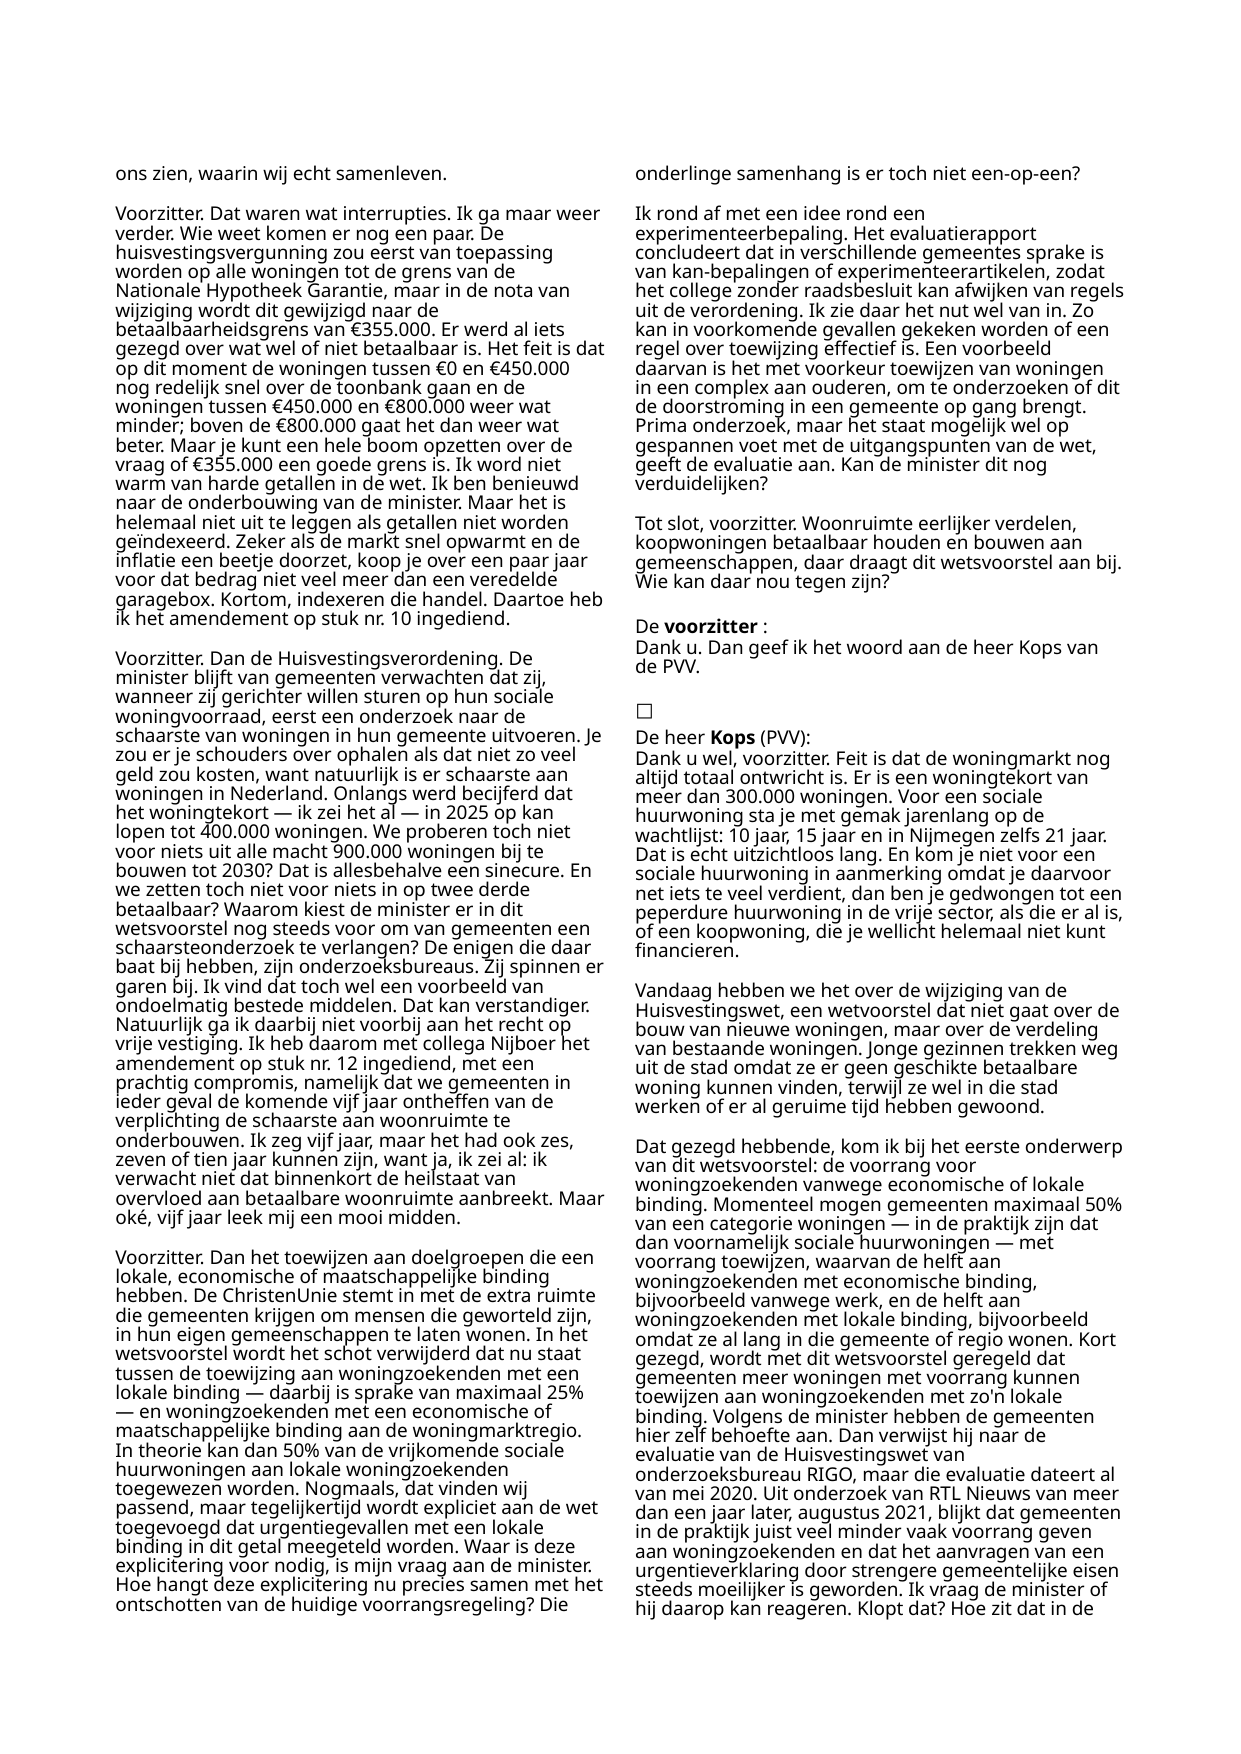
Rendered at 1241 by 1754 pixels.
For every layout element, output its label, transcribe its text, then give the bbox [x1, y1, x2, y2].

text Ik rond af met een idee rond een experimenteerbepaling. Het evaluatierapport concludeert dat in verschillende gemeentes sprake is van kan-bepalingen of experimenteerartikelen, zodat het college zonder raadsbesluit kan afwijken van regels uit de verordening. Ik zie daar het nut wel van in. Zo kan in voorkomende gevallen gekeken worden of een regel over toewijzing effectief is. Een voorbeeld daarvan is het met voorkeur toewijzen van woningen in een complex aan ouderen, om te onderzoeken of dit de doorstroming in een gemeente op gang brengt. Prima onderzoek, maar het staat mogelijk wel op gespannen voet met de uitgangspunten van de wet, geeft de evaluatie aan. Kan de minister dit nog verduidelijken? [635, 205, 1125, 494]
text De voorzitter : [635, 613, 1125, 639]
text De heer Kops (PVV): [635, 724, 1125, 749]
text onderlinge samenhang is er toch niet een-op-een? [635, 165, 1125, 184]
text Voorzitter. Dat waren wat interrupties. Ik ga maar weer verder. Wie weet komen er nog een paar. De huisvestingsvergunning zou eerst van toepassing worden op alle woningen tot de grens van de Nationale Hypotheek Garantie, maar in de nota van wijziging wordt dit gewijzigd naar de betaalbaarheidsgrens van €355.000. Er werd al iets gezegd over wat wel of niet betaalbaar is. Het feit is dat op dit moment de woningen tussen €0 en €450.000 nog redelijk snel over de toonbank gaan en de woningen tussen €450.000 en €800.000 weer wat minder; boven de €800.000 gaat het dan weer wat beter. Maar je kunt een hele boom opzetten over de vraag of €355.000 een goede grens is. Ik word niet warm van harde getallen in de wet. Ik ben benieuwd naar de onderbouwing van de minister. Maar het is helemaal niet uit te leggen als getallen niet worden geïndexeerd. Zeker als de markt snel opwarmt en de inflatie een beetje doorzet, koop je over een paar jaar voor dat bedrag niet veel meer dan een veredelde garagebox. Kortom, indexeren die handel. Daartoe heb ik het amendement op stuk nr. 10 ingediend. [115, 205, 605, 629]
text Voorzitter. Dan de Huisvestingsverordening. De minister blijft van gemeenten verwachten dat zij, wanneer zij gerichter willen sturen op hun sociale woningvoorraad, eerst een onderzoek naar de schaarste van woningen in hun gemeente uitvoeren. Je zou er je schouders over ophalen als dat niet zo veel geld zou kosten, want natuurlijk is er schaarste aan woningen in Nederland. Onlangs werd becijferd dat het woningtekort — ik zei het al — in 2025 op kan lopen tot 400.000 woningen. We proberen toch niet voor niets uit alle macht 900.000 woningen bij te bouwen tot 2030? Dat is allesbehalve een sinecure. En we zetten toch niet voor niets in op twee derde betaalbaar? Waarom kiest de minister er in dit wetsvoorstel nog steeds voor om van gemeenten een schaarsteonderzoek te verlangen? De enigen die daar baat bij hebben, zijn onderzoeksbureaus. Zij spinnen er garen bij. Ik vind dat toch wel een voorbeeld van ondoelmatig bestede middelen. Dat kan verstandiger. Natuurlijk ga ik daarbij niet voorbij aan het recht op vrije vestiging. Ik heb daarom met collega Nijboer het amendement op stuk nr. 12 ingediend, met een prachtig compromis, namelijk dat we gemeenten in ieder geval de komende vijf jaar ontheffen van de verplichting de schaarste aan woonruimte te onderbouwen. Ik zeg vijf jaar, maar het had ook zes, zeven of tien jaar kunnen zijn, want ja, ik zei al: ik verwacht niet dat binnenkort de heilstaat van overvloed aan betaalbare woonruimte aanbreekt. Maar oké, vijf jaar leek mij een mooi midden. [115, 650, 605, 1228]
text Dank u. Dan geef ik het woord aan de heer Kops van de PVV. [635, 639, 1125, 677]
text Voorzitter. Dan het toewijzen aan doelgroepen die een lokale, economische of maatschappelijke binding hebben. De ChristenUnie stemt in met de extra ruimte die gemeenten krijgen om mensen die geworteld zijn, in hun eigen gemeenschappen te laten wonen. In het wetsvoorstel wordt het schot verwijderd dat nu staat tussen de toewijzing aan woningzoekenden met een lokale binding — daarbij is sprake van maximaal 25% — en woningzoekenden met een economische of maatschappelijke binding aan de woningmarktregio. In theorie kan dan 50% van de vrijkomende sociale huurwoningen aan lokale woningzoekenden toegewezen worden. Nogmaals, dat vinden wij passend, maar tegelijkertijd wordt expliciet aan de wet toegevoegd dat urgentiegevallen met een lokale binding in dit getal meegeteld worden. Waar is deze explicitering voor nodig, is mijn vraag aan de minister. Hoe hangt deze explicitering nu precies samen met het ontschotten van de huidige voorrangsregeling? Die [115, 1249, 605, 1615]
text Tot slot, voorzitter. Woonruimte eerlijker verdelen, koopwoningen betaalbaar houden en bouwen aan gemeenschappen, daar draagt dit wetsvoorstel aan bij. Wie kan daar nou tegen zijn? [635, 515, 1125, 592]
text Dank u wel, voorzitter. Feit is dat de woningmarkt nog altijd totaal ontwricht is. Er is een woningtekort van meer dan 300.000 woningen. Voor een sociale huurwoning sta je met gemak jarenlang op de wachtlijst: 10 jaar, 15 jaar en in Nijmegen zelfs 21 jaar. Dat is echt uitzichtloos lang. En kom je niet voor een sociale huurwoning in aanmerking omdat je daarvoor net iets te veel verdient, dan ben je gedwongen tot een peperdure huurwoning in de vrije sector, als die er al is, of een koopwoning, die je wellicht helemaal niet kunt financieren. [635, 749, 1125, 962]
text Vandaag hebben we het over de wijziging van de Huisvestingswet, een wetvoorstel dat niet gaat over de bouw van nieuwe woningen, maar over de verdeling van bestaande woningen. Jonge gezinnen trekken weg uit de stad omdat ze er geen geschikte betaalbare woning kunnen vinden, terwijl ze wel in die stad werken of er al geruime tijd hebben gewoond. [635, 982, 1125, 1117]
text ⬜ [635, 698, 1125, 724]
text Dat gezegd hebbende, kom ik bij het eerste onderwerp van dit wetsvoorstel: de voorrang voor woningzoekenden vanwege economische of lokale binding. Momenteel mogen gemeenten maximaal 50% van een categorie woningen — in de praktijk zijn dat dan voornamelijk sociale huurwoningen — met voorrang toewijzen, waarvan de helft aan woningzoekenden met economische binding, bijvoorbeeld vanwege werk, en de helft aan woningzoekenden met lokale binding, bijvoorbeeld omdat ze al lang in die gemeente of regio wonen. Kort gezegd, wordt met dit wetsvoorstel geregeld dat gemeenten meer woningen met voorrang kunnen toewijzen aan woningzoekenden met zo'n lokale binding. Volgens de minister hebben de gemeenten hier zelf behoefte aan. Dan verwijst hij naar de evaluatie van de Huisvestingswet van onderzoeksbureau RIGO, maar die evaluatie dateert al van mei 2020. Uit onderzoek van RTL Nieuws van meer dan een jaar later, augustus 2021, blijkt dat gemeenten in de praktijk juist veel minder vaak voorrang geven aan woningzoekenden en dat het aanvragen van een urgentieverklaring door strengere gemeentelijke eisen steeds moeilijker is geworden. Ik vraag de minister of hij daarop kan reageren. Klopt dat? Hoe zit dat in de [635, 1138, 1125, 1620]
text ons zien, waarin wij echt samenleven. [115, 165, 605, 184]
